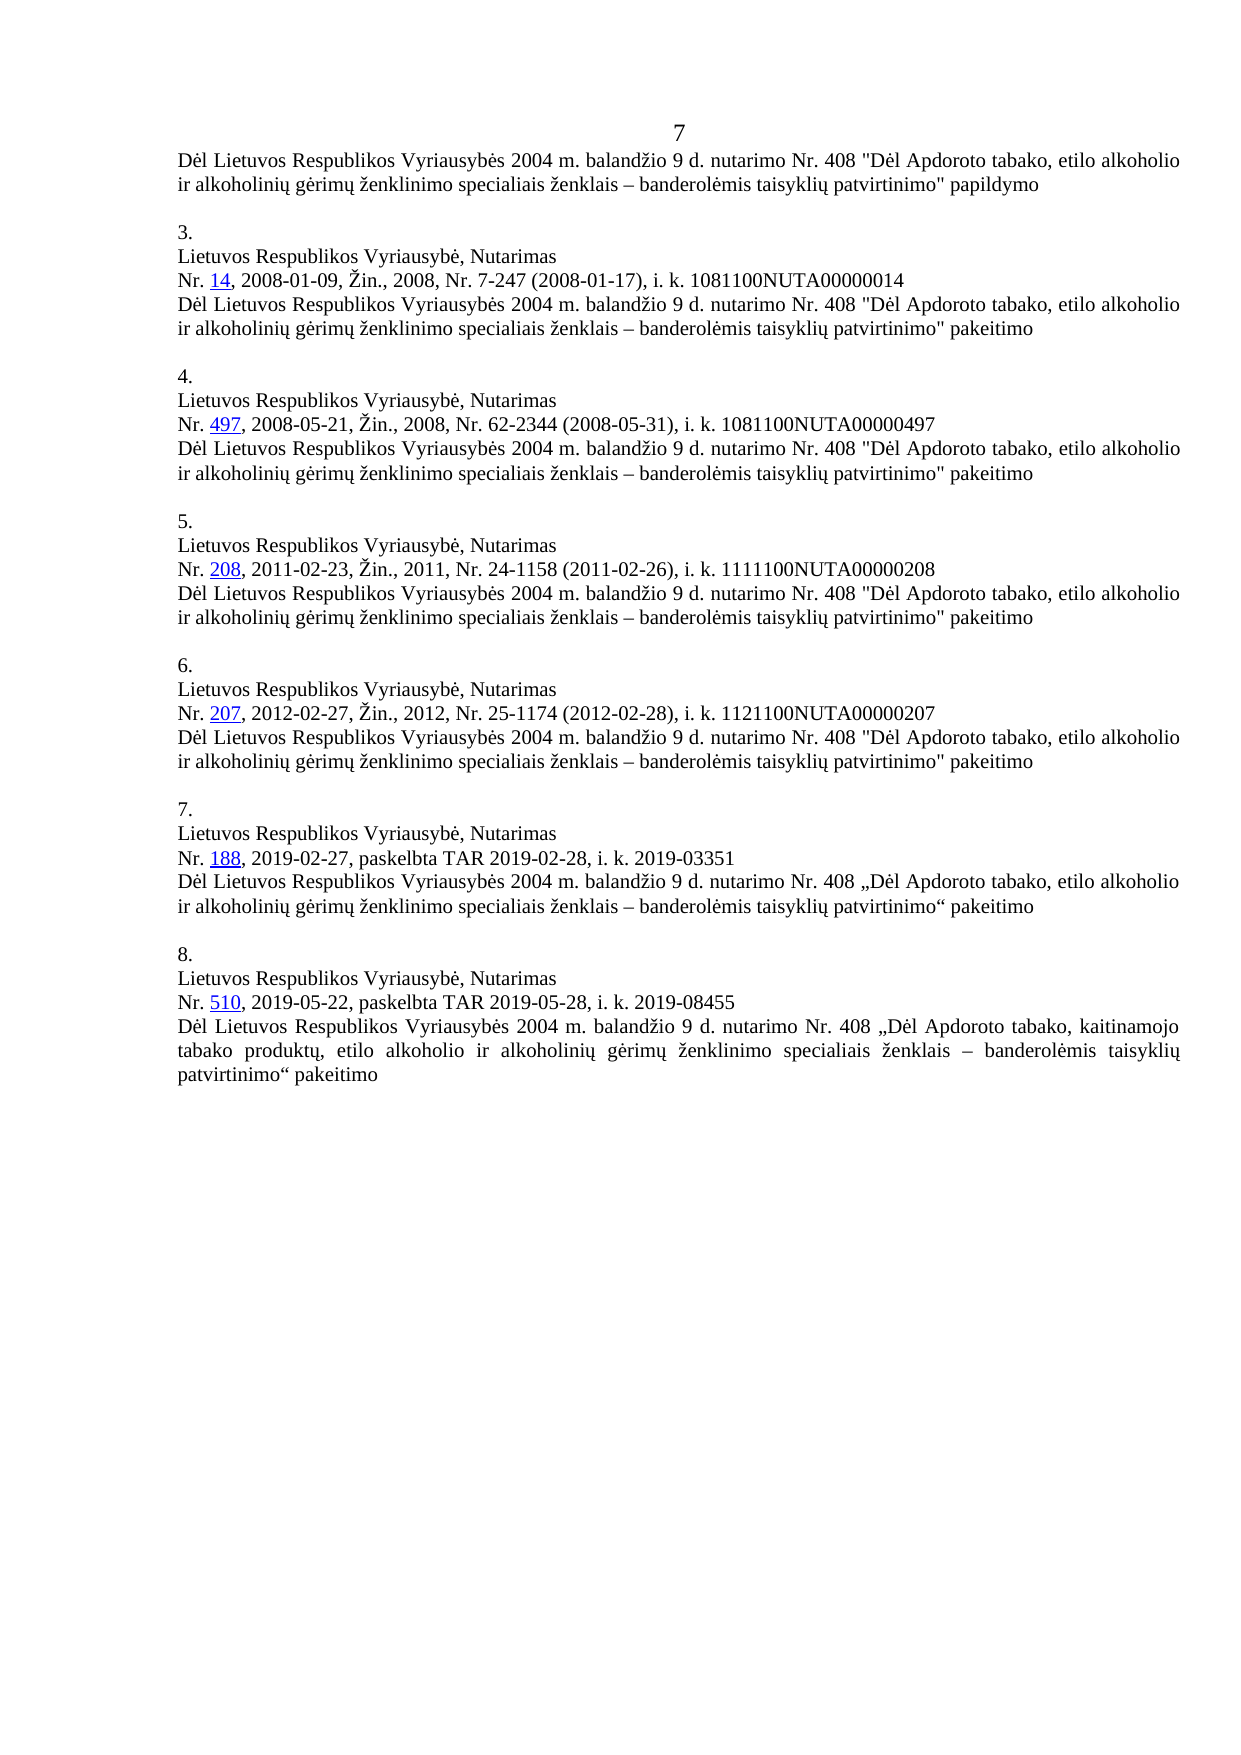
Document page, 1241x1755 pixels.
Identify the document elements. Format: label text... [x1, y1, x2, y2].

text 8. [177, 942, 1181, 966]
text 3. [177, 220, 1181, 244]
text 7. [177, 797, 1181, 821]
text Dėl Lietuvos Respublikos Vyriausybės 2004 m. balandžio 9 d. nutarimo Nr. 408 "Dėl Apdoroto tabako, etilo alkoholio ir alkoholinių gėrimų ženklinimo specialiais ženklais – banderolėmis taisyklių patvirtinimo" papildymo [177, 148, 1181, 196]
text Dėl Lietuvos Respublikos Vyriausybės 2004 m. balandžio 9 d. nutarimo Nr. 408 "Dėl Apdoroto tabako, etilo alkoholio ir alkoholinių gėrimų ženklinimo specialiais ženklais – banderolėmis taisyklių patvirtinimo" pakeitimo [177, 581, 1181, 629]
text Nr. 188, 2019-02-27, paskelbta TAR 2019-02-28, i. k. 2019-03351 [177, 845, 1181, 869]
text Nr. 14, 2008-01-09, Žin., 2008, Nr. 7-247 (2008-01-17), i. k. 1081100NUTA00000014 [177, 268, 1181, 292]
text Lietuvos Respublikos Vyriausybė, Nutarimas [177, 244, 1181, 268]
text 6. [177, 653, 1181, 677]
text Dėl Lietuvos Respublikos Vyriausybės 2004 m. balandžio 9 d. nutarimo Nr. 408 „Dėl Apdoroto tabako, etilo alkoholio ir alkoholinių gėrimų ženklinimo specialiais ženklais – banderolėmis taisyklių patvirtinimo“ pakeitimo [177, 869, 1181, 918]
text Lietuvos Respublikos Vyriausybė, Nutarimas [177, 533, 1181, 557]
text Lietuvos Respublikos Vyriausybė, Nutarimas [177, 677, 1181, 701]
text Lietuvos Respublikos Vyriausybė, Nutarimas [177, 966, 1181, 990]
text Nr. 510, 2019-05-22, paskelbta TAR 2019-05-28, i. k. 2019-08455 [177, 990, 1181, 1014]
text Lietuvos Respublikos Vyriausybė, Nutarimas [177, 388, 1181, 412]
text Nr. 208, 2011-02-23, Žin., 2011, Nr. 24-1158 (2011-02-26), i. k. 1111100NUTA00000208 [177, 557, 1181, 581]
text Dėl Lietuvos Respublikos Vyriausybės 2004 m. balandžio 9 d. nutarimo Nr. 408 "Dėl Apdoroto tabako, etilo alkoholio ir alkoholinių gėrimų ženklinimo specialiais ženklais – banderolėmis taisyklių patvirtinimo" pakeitimo [177, 436, 1181, 484]
text Dėl Lietuvos Respublikos Vyriausybės 2004 m. balandžio 9 d. nutarimo Nr. 408 "Dėl Apdoroto tabako, etilo alkoholio ir alkoholinių gėrimų ženklinimo specialiais ženklais – banderolėmis taisyklių patvirtinimo" pakeitimo [177, 725, 1181, 773]
text Lietuvos Respublikos Vyriausybė, Nutarimas [177, 821, 1181, 845]
text 4. [177, 364, 1181, 388]
text Nr. 207, 2012-02-27, Žin., 2012, Nr. 25-1174 (2012-02-28), i. k. 1121100NUTA00000207 [177, 701, 1181, 725]
text Nr. 497, 2008-05-21, Žin., 2008, Nr. 62-2344 (2008-05-31), i. k. 1081100NUTA00000497 [177, 412, 1181, 436]
text Dėl Lietuvos Respublikos Vyriausybės 2004 m. balandžio 9 d. nutarimo Nr. 408 "Dėl Apdoroto tabako, etilo alkoholio ir alkoholinių gėrimų ženklinimo specialiais ženklais – banderolėmis taisyklių patvirtinimo" pakeitimo [177, 292, 1181, 340]
text 5. [177, 508, 1181, 533]
text Dėl Lietuvos Respublikos Vyriausybės 2004 m. balandžio 9 d. nutarimo Nr. 408 „Dėl Apdoroto tabako, kaitinamojo tabako produktų, etilo alkoholio ir alkoholinių gėrimų ženklinimo specialiais ženklais – banderolėmis taisyklių patvirtinimo“ pakeitimo [177, 1014, 1181, 1086]
